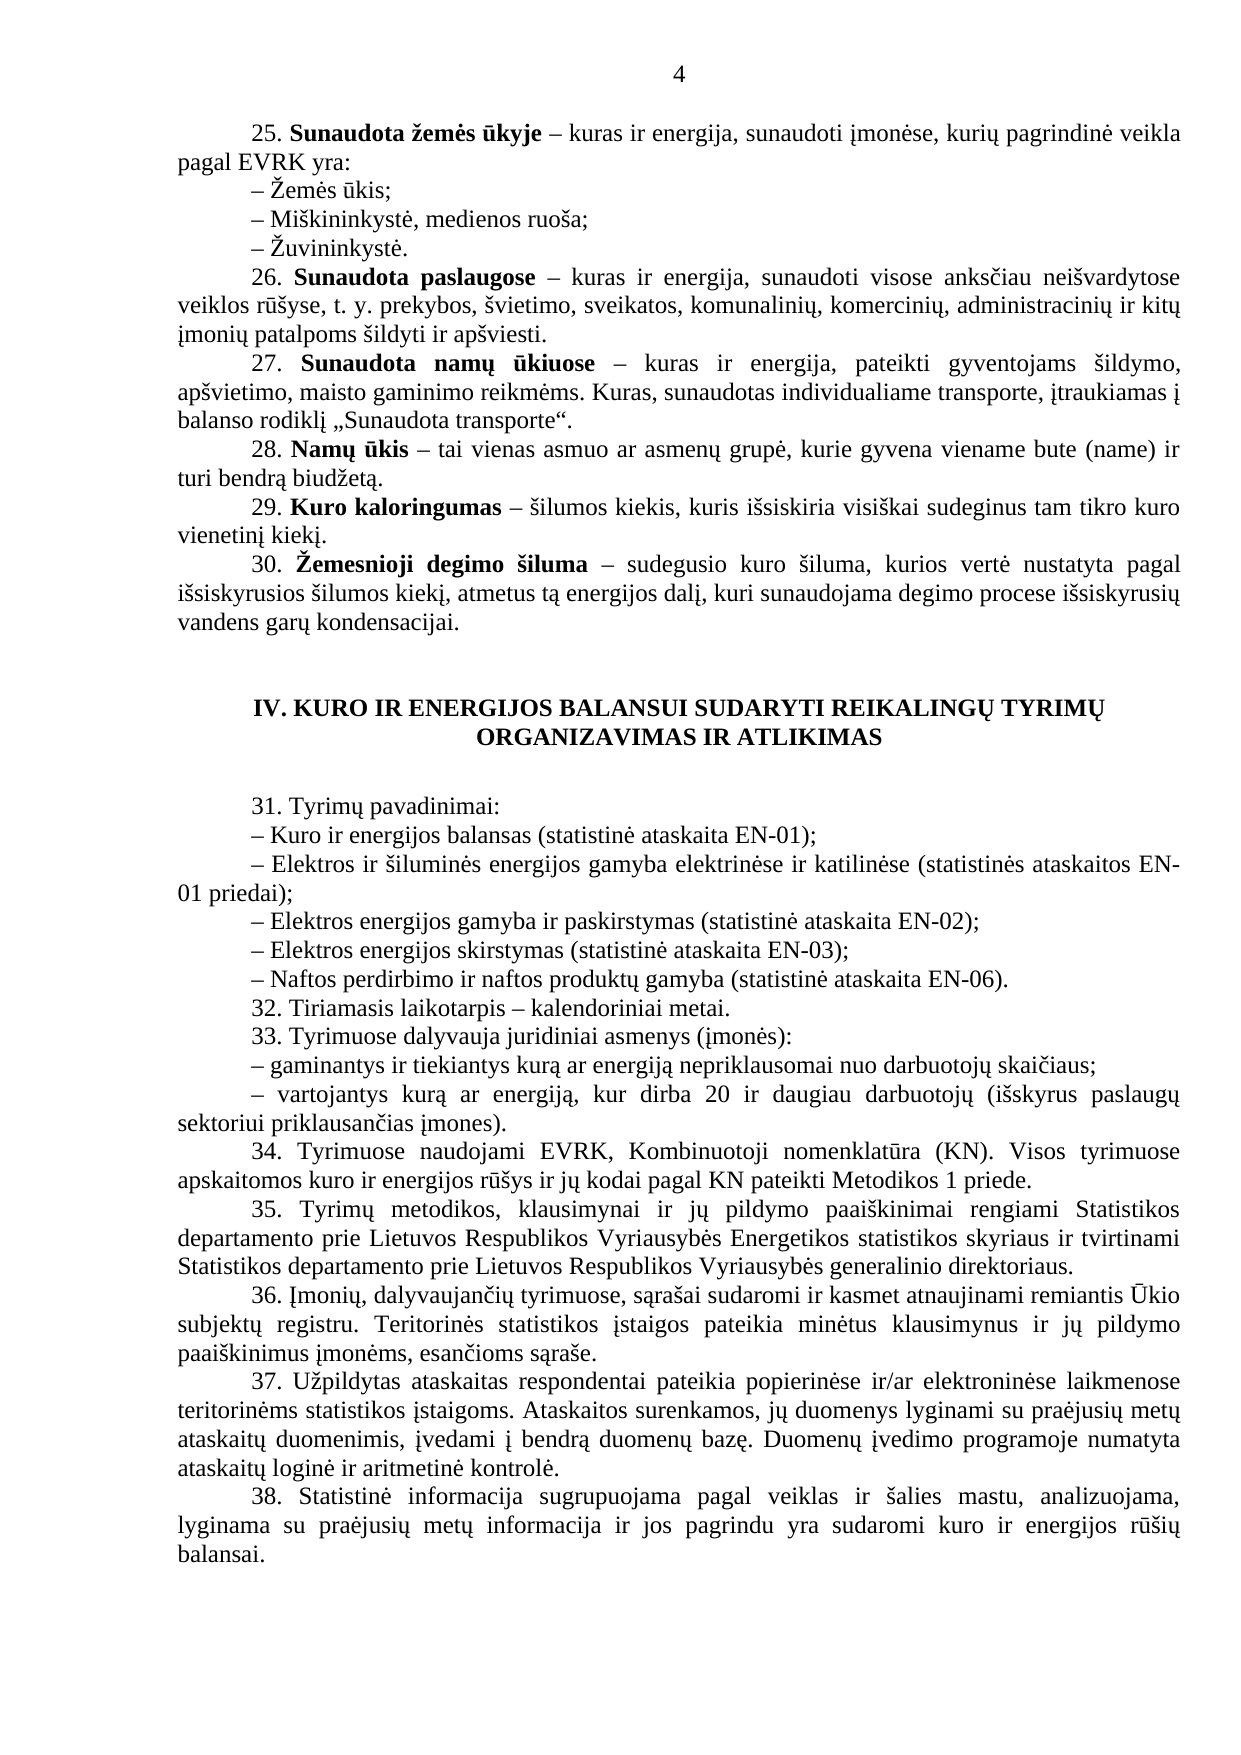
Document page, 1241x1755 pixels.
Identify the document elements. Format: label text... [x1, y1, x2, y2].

text 32. Tiriamasis laikotarpis – kalendoriniai metai. [177, 993, 1181, 1021]
text 29. Kuro kaloringumas – šilumos kiekis, kuris išsiskiria visiškai sudeginus tam tikro kuro vienetinį kiekį. [177, 492, 1181, 549]
text – žuvininkystė. [177, 233, 1181, 262]
text – gaminantys ir tiekiantys kurą ar energiją nepriklausomai nuo darbuotojų skaičiaus; [177, 1050, 1181, 1079]
text 34. Tyrimuose naudojami EVRK, Kombinuotoji nomenklatūra (KN). Visos tyrimuose apskaitomos kuro ir energijos rūšys ir jų kodai pagal KN pateikti Metodikos 1 priede. [177, 1136, 1181, 1194]
text 27. Sunaudota namų ūkiuose – kuras ir energija, pateikti gyventojams šildymo, apšvietimo, maisto gaminimo reikmėms. Kuras, sunaudotas individualiame transporte, įtraukiamas į balanso rodiklį „Sunaudota transporte“. [177, 348, 1181, 434]
text IV. KURO IR ENERGIJOS BALANSUI SUDARYTI REIKALINGŲ TYRIMŲ ORGANIZAVIMAS IR ATLIKIMAS [177, 693, 1181, 751]
text – Kuro ir energijos balansas (statistinė ataskaita EN-01); [177, 820, 1181, 849]
text 38. Statistinė informacija sugrupuojama pagal veiklas ir šalies mastu, analizuojama, lyginama su praėjusių metų informacija ir jos pagrindu yra sudaromi kuro ir energijos rūšių balansai. [177, 1481, 1181, 1568]
text – miškininkystė, medienos ruoša; [177, 204, 1181, 233]
text – Elektros energijos gamyba ir paskirstymas (statistinė ataskaita EN-02); [177, 906, 1181, 935]
text 28. Namų ūkis – tai vienas asmuo ar asmenų grupė, kurie gyvena viename bute (name) ir turi bendrą biudžetą. [177, 434, 1181, 492]
text – Elektros energijos skirstymas (statistinė ataskaita EN-03); [177, 935, 1181, 964]
text 31. Tyrimų pavadinimai: [177, 791, 1181, 820]
text – Elektros ir šiluminės energijos gamyba elektrinėse ir katilinėse (statistinės ataskaitos EN-01 priedai); [177, 849, 1181, 906]
text 30. Žemesnioji degimo šiluma – sudegusio kuro šiluma, kurios vertė nustatyta pagal išsiskyrusios šilumos kiekį, atmetus tą energijos dalį, kuri sunaudojama degimo procese išsiskyrusių vandens garų kondensacijai. [177, 549, 1181, 636]
text 33. Tyrimuose dalyvauja juridiniai asmenys (įmonės): [177, 1021, 1181, 1050]
text – Naftos perdirbimo ir naftos produktų gamyba (statistinė ataskaita EN-06). [177, 964, 1181, 993]
text 25. Sunaudota žemės ūkyje – kuras ir energija, sunaudoti įmonėse, kurių pagrindinė veikla pagal EVRK yra: [177, 118, 1181, 176]
text 26. Sunaudota paslaugose – kuras ir energija, sunaudoti visose anksčiau neišvardytose veiklos rūšyse, t. y. prekybos, švietimo, sveikatos, komunalinių, komercinių, administracinių ir kitų įmonių patalpoms šildyti ir apšviesti. [177, 262, 1181, 348]
text 37. Užpildytas ataskaitas respondentai pateikia popierinėse ir/ar elektroninėse laikmenose teritorinėms statistikos įstaigoms. Ataskaitos surenkamos, jų duomenys lyginami su praėjusių metų ataskaitų duomenimis, įvedami į bendrą duomenų bazę. Duomenų įvedimo programoje numatyta ataskaitų loginė ir aritmetinė kontrolė. [177, 1366, 1181, 1481]
text – žemės ūkis; [177, 176, 1181, 204]
text 35. Tyrimų metodikos, klausimynai ir jų pildymo paaiškinimai rengiami Statistikos departamento prie Lietuvos Respublikos Vyriausybės Energetikos statistikos skyriaus ir tvirtinami Statistikos departamento prie Lietuvos Respublikos Vyriausybės generalinio direktoriaus. [177, 1194, 1181, 1280]
text 36. Įmonių, dalyvaujančių tyrimuose, sąrašai sudaromi ir kasmet atnaujinami remiantis Ūkio subjektų registru. Teritorinės statistikos įstaigos pateikia minėtus klausimynus ir jų pildymo paaiškinimus įmonėms, esančioms sąraše. [177, 1280, 1181, 1366]
text – vartojantys kurą ar energiją, kur dirba 20 ir daugiau darbuotojų (išskyrus paslaugų sektoriui priklausančias įmones). [177, 1079, 1181, 1136]
